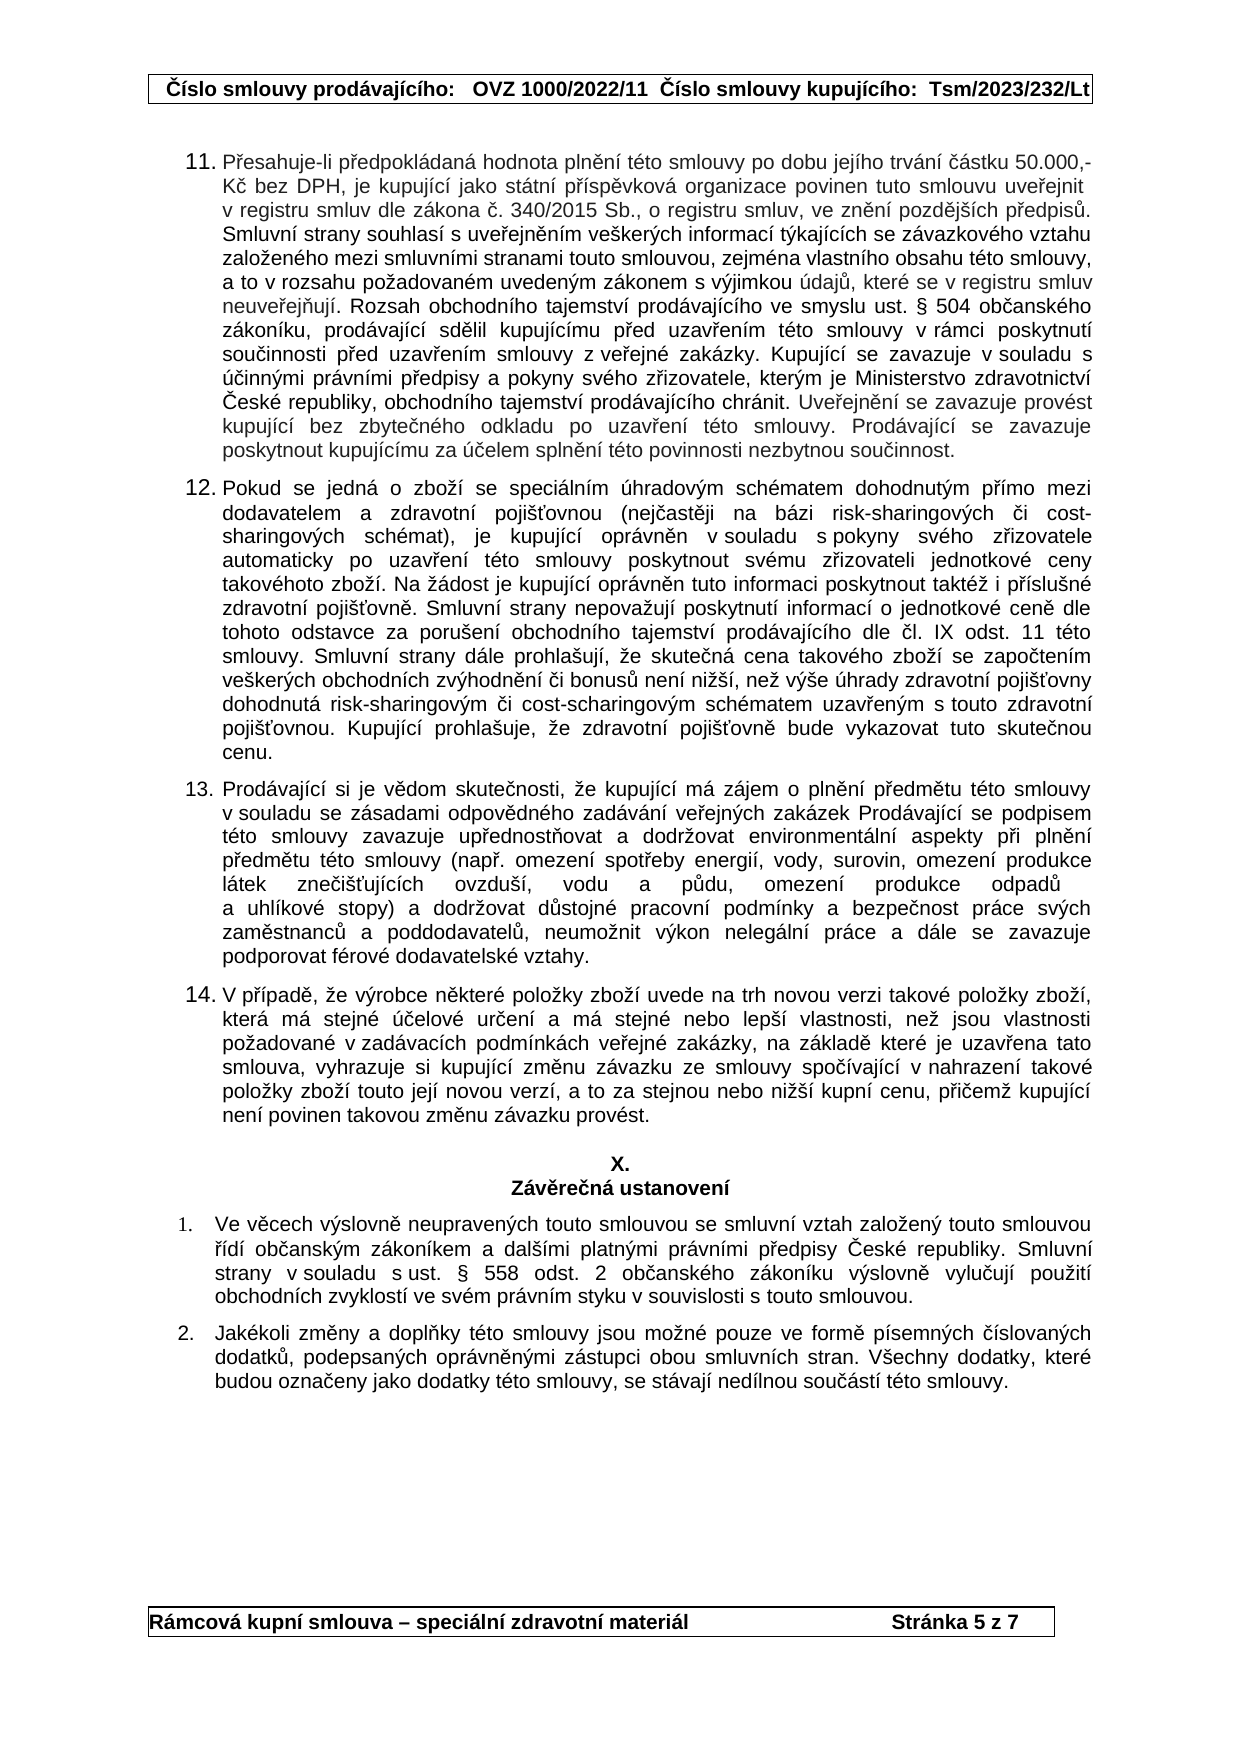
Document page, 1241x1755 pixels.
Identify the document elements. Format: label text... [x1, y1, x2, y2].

text Závěrečná ustanovení [148, 1176, 1093, 1200]
text X. [148, 1152, 1093, 1176]
list V případě, že výrobce některé položky zboží uvede na trh novou verzi takové položky zboží, která má stejné účelové určení a má stejné nebo lepší vlastnosti, než jsou vlastnosti požadované v zadávacích podmínkách veřejné zakázky, na základě které je uzavřena tato smlouva, vyhrazuje si kupující změnu závazku ze smlouvy spočívající v nahrazení takové položky zboží touto její novou verzí, a to za stejnou nebo nižší kupní cenu, přičemž kupující není povinen takovou změnu závazku provést. [185, 981, 1093, 1127]
list Pokud se jedná o zboží se speciálním úhradovým schématem dohodnutým přímo mezi dodavatelem a zdravotní pojišťovnou (nejčastěji na bázi risk-sharingových či cost-sharingových schémat), je kupující oprávněn v souladu s pokyny svého zřizovatele automaticky po uzavření této smlouvy poskytnout svému zřizovateli jednotkové ceny takovéhoto zboží. Na žádost je kupující oprávněn tuto informaci poskytnout taktéž i příslušné zdravotní pojišťovně. Smluvní strany nepovažují poskytnutí informací o jednotkové ceně dle tohoto odstavce za porušení obchodního tajemství prodávajícího dle čl. IX odst. 11 této smlouvy. Smluvní strany dále prohlašují, že skutečná cena takového zboží se započtením veškerých obchodních zvýhodnění či bonusů není nižší, než výše úhrady zdravotní pojišťovny dohodnutá risk-sharingovým či cost-scharingovým schématem uzavřeným s touto zdravotní pojišťovnou. Kupující prohlašuje, že zdravotní pojišťovně bude vykazovat tuto skutečnou cenu. [185, 474, 1093, 764]
list Prodávající si je vědom skutečnosti, že kupující má zájem o plnění předmětu této smlouvy v souladu se zásadami odpovědného zadávání veřejných zakázek Prodávající se podpisem této smlouvy zavazuje upřednostňovat a dodržovat environmentální aspekty při plnění předmětu této smlouvy (např. omezení spotřeby energií, vody, surovin, omezení produkce látek znečišťujících ovzduší, vodu a půdu, omezení produkce odpadů a uhlíkové stopy) a dodržovat důstojné pracovní podmínky a bezpečnost práce svých zaměstnanců a poddodavatelů, neumožnit výkon nelegální práce a dále se zavazuje podporovat férové dodavatelské vztahy. [185, 776, 1093, 968]
list Ve věcech výslovně neupravených touto smlouvou se smluvní vztah založený touto smlouvou řídí občanským zákoníkem a dalšími platnými právními předpisy České republiky. Smluvní strany v souladu s ust. § 558 odst. 2 občanského zákoníku výslovně vylučují použití obchodních zvyklostí ve svém právním styku v souvislosti s touto smlouvou. [177, 1212, 1093, 1308]
list Přesahuje-li předpokládaná hodnota plnění této smlouvy po dobu jejího trvání částku 50.000,- Kč bez DPH, je kupující jako státní příspěvková organizace povinen tuto smlouvu uveřejnit v registru smluv dle zákona č. 340/2015 Sb., o registru smluv, ve znění pozdějších předpisů. Smluvní strany souhlasí s uveřejněním veškerých informací týkajících se závazkového vztahu založeného mezi smluvními stranami touto smlouvou, zejména vlastního obsahu této smlouvy, a to v rozsahu požadovaném uvedeným zákonem s výjimkou údajů, které se v registru smluv neuveřejňují. Rozsah obchodního tajemství prodávajícího ve smyslu ust. § 504 občanského zákoníku, prodávající sdělil kupujícímu před uzavřením této smlouvy v rámci poskytnutí součinnosti před uzavřením smlouvy z veřejné zakázky. Kupující se zavazuje v souladu s účinnými právními předpisy a pokyny svého zřizovatele, kterým je Ministerstvo zdravotnictví České republiky, obchodního tajemství prodávajícího chránit. Uveřejnění se zavazuje provést kupující bez zbytečného odkladu po uzavření této smlouvy. Prodávající se zavazuje poskytnout kupujícímu za účelem splnění této povinnosti nezbytnou součinnost. [185, 148, 1093, 462]
list Jakékoli změny a doplňky této smlouvy jsou možné pouze ve formě písemných číslovaných dodatků, podepsaných oprávněnými zástupci obou smluvních stran. Všechny dodatky, které budou označeny jako dodatky této smlouvy, se stávají nedílnou součástí této smlouvy. [177, 1321, 1093, 1393]
